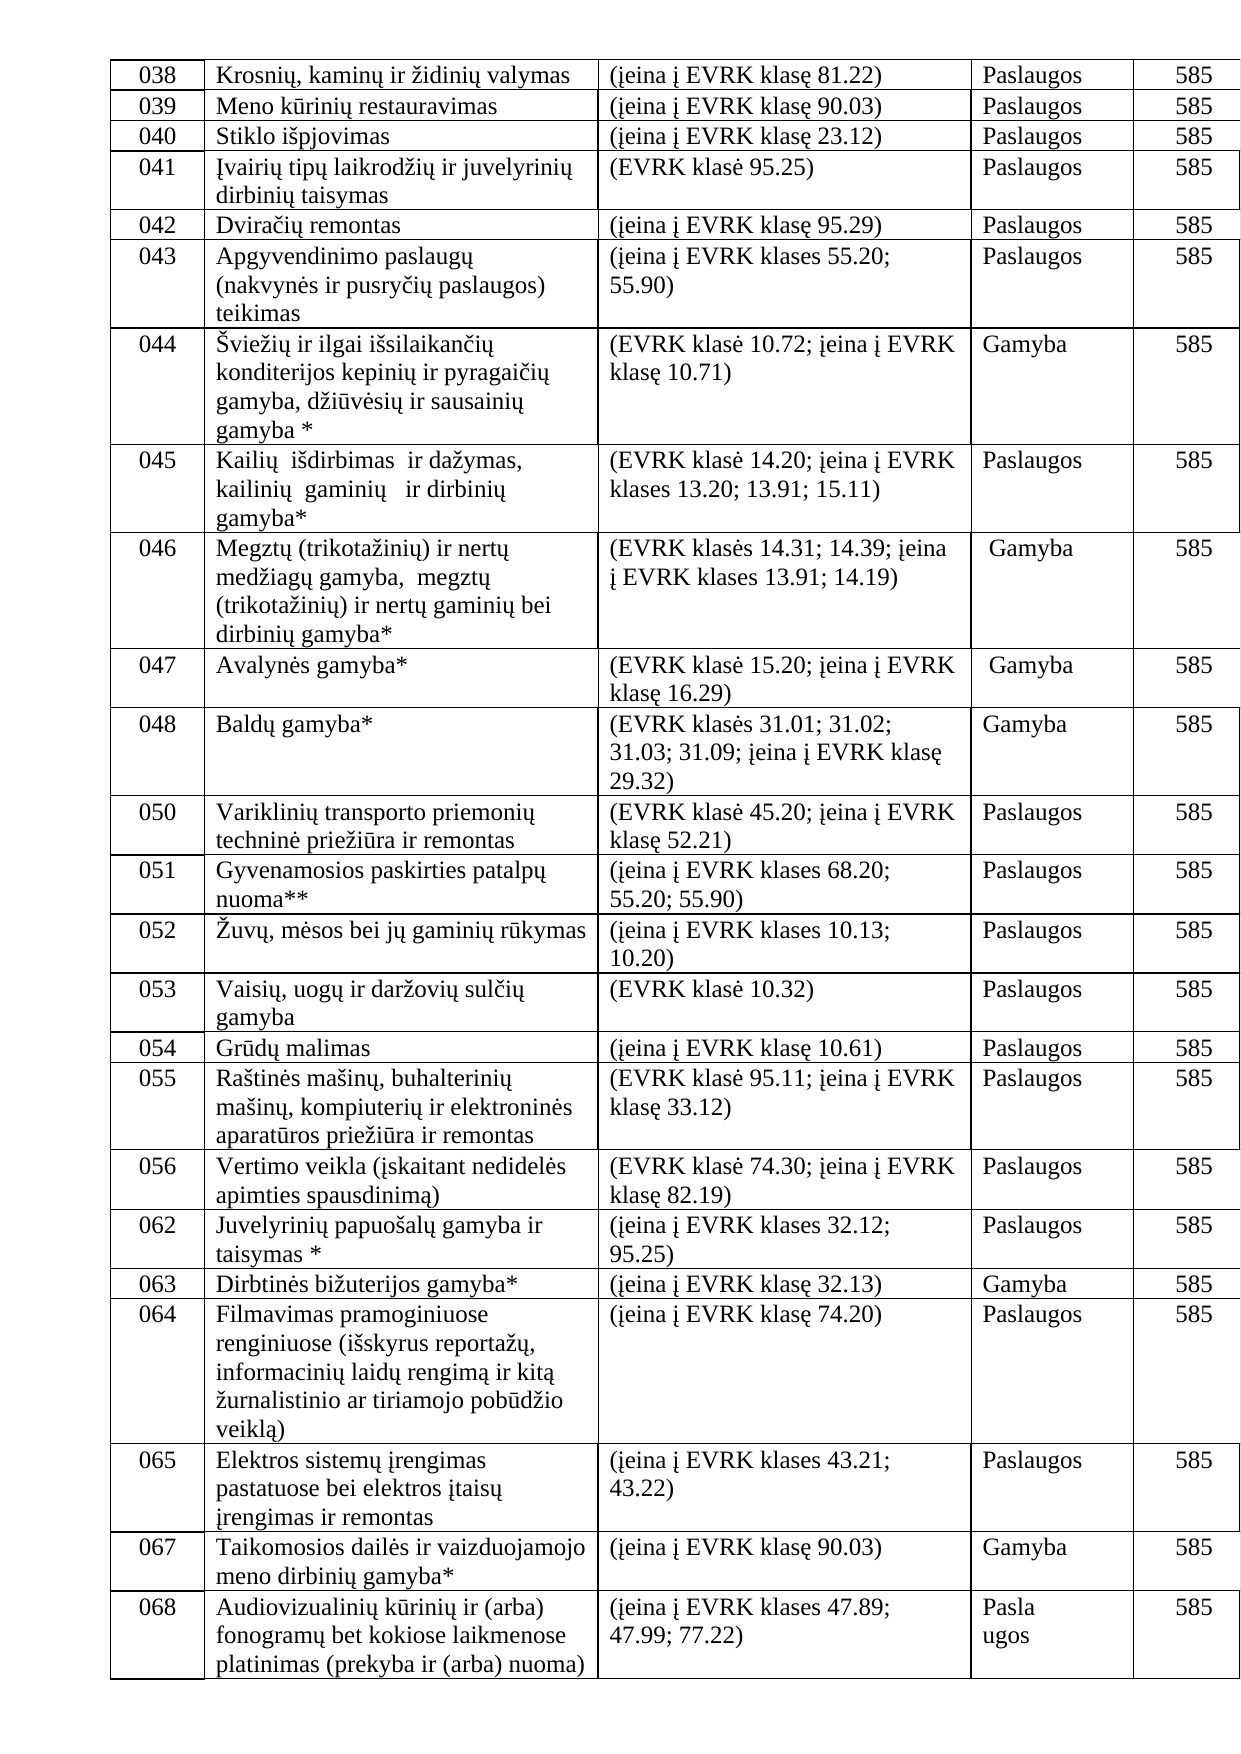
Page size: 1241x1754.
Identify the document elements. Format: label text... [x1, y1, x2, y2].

table_cell 050 [111, 796, 204, 854]
table_cell Avalynės gamyba* [205, 649, 598, 707]
table_cell (EVRK klasė 10.32) [599, 974, 970, 1031]
table_cell Gyvenamosios paskirties patalpų nuoma** [205, 855, 597, 913]
table_cell (EVRK klasė 10.72; įeina į EVRK klasę 10.71) [599, 329, 970, 444]
table_cell Paslaugos [972, 445, 1133, 532]
table_cell Gamyba [972, 1532, 1133, 1590]
table_cell 585 [1134, 649, 1240, 707]
table_cell 585 [1134, 90, 1240, 120]
table_cell Variklinių transporto priemonių techninė priežiūra ir remontas [205, 796, 597, 854]
table_cell Gamyba [972, 1269, 1133, 1298]
table_cell 038 [111, 61, 204, 89]
table_cell 041 [111, 152, 204, 209]
table_cell 585 [1134, 1032, 1239, 1062]
table_cell 585 [1134, 708, 1239, 795]
table_cell Gamyba [972, 329, 1133, 444]
table_cell (įeina į EVRK klasę 23.12) [599, 121, 970, 150]
table_cell 585 [1134, 1532, 1240, 1590]
table_cell Juvelyrinių papuošalų gamyba ir taisymas * [205, 1210, 598, 1267]
table_cell (įeina į EVRK klases 32.12; 95.25) [599, 1210, 971, 1267]
table_cell 064 [111, 1299, 204, 1443]
table_cell 585 [1134, 121, 1240, 150]
table_cell Paslaugos [972, 1032, 1133, 1062]
table_cell Pasla ugos [972, 1591, 1133, 1678]
table_cell Baldų gamyba* [205, 708, 597, 795]
table_cell 585 [1134, 1299, 1240, 1443]
table_cell 040 [111, 121, 204, 150]
table_cell Paslaugos [972, 1150, 1133, 1208]
table_cell Audiovizualinių kūrinių ir (arba) fonogramų bet kokiose laikmenose platinimas (prekyba ir (arba) nuoma) [205, 1591, 597, 1678]
table_cell (EVRK klasė 15.20; įeina į EVRK klasę 16.29) [599, 649, 971, 707]
table_cell Paslaugos [972, 60, 1133, 89]
table_cell 047 [111, 649, 204, 707]
table_cell 056 [111, 1150, 204, 1208]
table_cell (įeina į EVRK klases 68.20; 55.20; 55.90) [599, 855, 970, 913]
table_cell 585 [1134, 1591, 1239, 1678]
table_cell Gamyba [972, 708, 1133, 795]
table_cell (įeina į EVRK klases 10.13; 10.20) [599, 915, 970, 972]
table_cell 067 [111, 1533, 204, 1590]
table_cell Gamyba [972, 649, 1133, 707]
table_cell Paslaugos [972, 1063, 1133, 1149]
table_cell Vertimo veikla (įskaitant nedidelės apimties spausdinimą) [205, 1150, 598, 1208]
table_cell Paslaugos [972, 151, 1133, 209]
table_cell (įeina į EVRK klasę 81.22) [599, 60, 971, 89]
table_cell (EVRK klasės 14.31; 14.39; įeina į EVRK klases 13.91; 14.19) [599, 533, 970, 648]
table_cell Paslaugos [972, 121, 1133, 150]
table_cell 585 [1134, 855, 1239, 913]
table_cell 065 [111, 1444, 204, 1531]
table_cell Žuvų, mėsos bei jų gaminių rūkymas [205, 915, 597, 972]
table_cell 051 [111, 856, 204, 913]
table_cell Taikomosios dailės ir vaizduojamojo meno dirbinių gamyba* [205, 1532, 597, 1590]
table_cell 039 [111, 91, 204, 120]
table_cell 585 [1134, 796, 1239, 854]
table_cell 585 [1134, 1210, 1240, 1267]
table_cell 062 [111, 1210, 204, 1267]
table_cell Paslaugos [972, 1444, 1133, 1531]
table_cell Paslaugos [972, 1299, 1133, 1443]
table_cell 585 [1134, 1269, 1240, 1298]
table_cell (įeina į EVRK klasę 90.03) [599, 1532, 970, 1590]
table_cell 054 [111, 1033, 204, 1062]
table_cell Filmavimas pramoginiuose renginiuose (išskyrus reportažų, informacinių laidų rengimą ir kitą žurnalistinio ar tiriamojo pobūdžio veiklą) [205, 1299, 598, 1443]
table_cell 585 [1134, 445, 1239, 532]
table_cell 585 [1134, 533, 1240, 648]
table_cell 585 [1134, 974, 1239, 1031]
table_cell Gamyba [972, 533, 1133, 648]
table_cell Paslaugos [972, 210, 1133, 239]
table_cell 585 [1134, 210, 1240, 239]
table_cell (įeina į EVRK klasę 74.20) [599, 1299, 971, 1443]
table_cell 042 [111, 210, 204, 239]
table_cell (įeina į EVRK klases 55.20; 55.90) [599, 240, 970, 327]
table_cell (įeina į EVRK klasę 95.29) [599, 210, 971, 239]
table_cell (EVRK klasė 45.20; įeina į EVRK klasę 52.21) [599, 796, 970, 854]
table_cell 063 [111, 1269, 204, 1298]
table_cell Paslaugos [972, 915, 1133, 972]
table_cell 052 [111, 915, 204, 972]
table_cell Apgyvendinimo paslaugų (nakvynės ir pusryčių paslaugos) teikimas [205, 240, 597, 327]
table_cell 068 [111, 1592, 204, 1678]
table_cell (įeina į EVRK klases 43.21; 43.22) [599, 1444, 970, 1531]
table_cell 585 [1134, 915, 1239, 972]
table_cell Įvairių tipų laikrodžių ir juvelyrinių dirbinių taisymas [205, 151, 597, 209]
table_cell 045 [111, 445, 204, 532]
table_cell 585 [1134, 1150, 1240, 1208]
table_cell Raštinės mašinų, buhalterinių mašinų, kompiuterių ir elektroninės aparatūros priežiūra ir remontas [205, 1063, 597, 1149]
table_cell (įeina į EVRK klasę 10.61) [599, 1032, 970, 1062]
table_cell Dviračių remontas [205, 210, 598, 239]
table_cell Vaisių, uogų ir daržovių sulčių gamyba [205, 974, 597, 1031]
table_cell (EVRK klasė 74.30; įeina į EVRK klasę 82.19) [599, 1150, 971, 1208]
table_cell (EVRK klasė 14.20; įeina į EVRK klases 13.20; 13.91; 15.11) [599, 445, 971, 532]
table_cell 585 [1134, 329, 1239, 444]
table_cell Krosnių, kaminų ir židinių valymas [205, 60, 598, 89]
table_cell Kailių išdirbimas ir dažymas, kailinių gaminių ir dirbinių gamyba* [205, 445, 598, 532]
table_cell Elektros sistemų įrengimas pastatuose bei elektros įtaisų įrengimas ir remontas [205, 1444, 597, 1531]
table_cell Megztų (trikotažinių) ir nertų medžiagų gamyba, megztų (trikotažinių) ir nertų gaminių bei dirbinių gamyba* [205, 533, 597, 648]
table_cell Paslaugos [972, 1210, 1133, 1267]
table_cell 055 [111, 1063, 204, 1149]
table_cell (EVRK klasės 31.01; 31.02; 31.03; 31.09; įeina į EVRK klasę 29.32) [599, 708, 970, 795]
table_cell Šviežių ir ilgai išsilaikančių konditerijos kepinių ir pyragaičių gamyba, džiūvėsių ir sausainių gamyba * [205, 329, 597, 444]
table_cell 053 [111, 974, 204, 1031]
table_cell (EVRK klasė 95.25) [599, 151, 970, 209]
table_cell Stiklo išpjovimas [205, 121, 597, 150]
table_cell 585 [1134, 1063, 1239, 1149]
table_cell 585 [1134, 60, 1240, 89]
table_cell 048 [111, 708, 204, 795]
table_cell 585 [1134, 1444, 1239, 1531]
table_cell Paslaugos [972, 796, 1133, 854]
table_cell (įeina į EVRK klases 47.89; 47.99; 77.22) [599, 1591, 970, 1678]
table_cell Grūdų malimas [205, 1032, 597, 1062]
table_cell 044 [111, 329, 204, 444]
table_cell 585 [1134, 240, 1239, 327]
table_cell Meno kūrinių restauravimas [205, 90, 597, 120]
table_cell (įeina į EVRK klasę 90.03) [599, 90, 970, 120]
table_cell 043 [111, 240, 204, 327]
table_cell 046 [111, 533, 204, 648]
table_cell Paslaugos [972, 974, 1133, 1031]
table_cell Paslaugos [972, 855, 1133, 913]
table_cell 585 [1134, 151, 1239, 209]
table_cell (įeina į EVRK klasę 32.13) [599, 1269, 971, 1298]
table_cell (EVRK klasė 95.11; įeina į EVRK klasę 33.12) [599, 1063, 970, 1149]
table_cell Dirbtinės bižuterijos gamyba* [205, 1269, 598, 1298]
table_cell Paslaugos [972, 240, 1133, 327]
table_cell Paslaugos [972, 90, 1133, 120]
